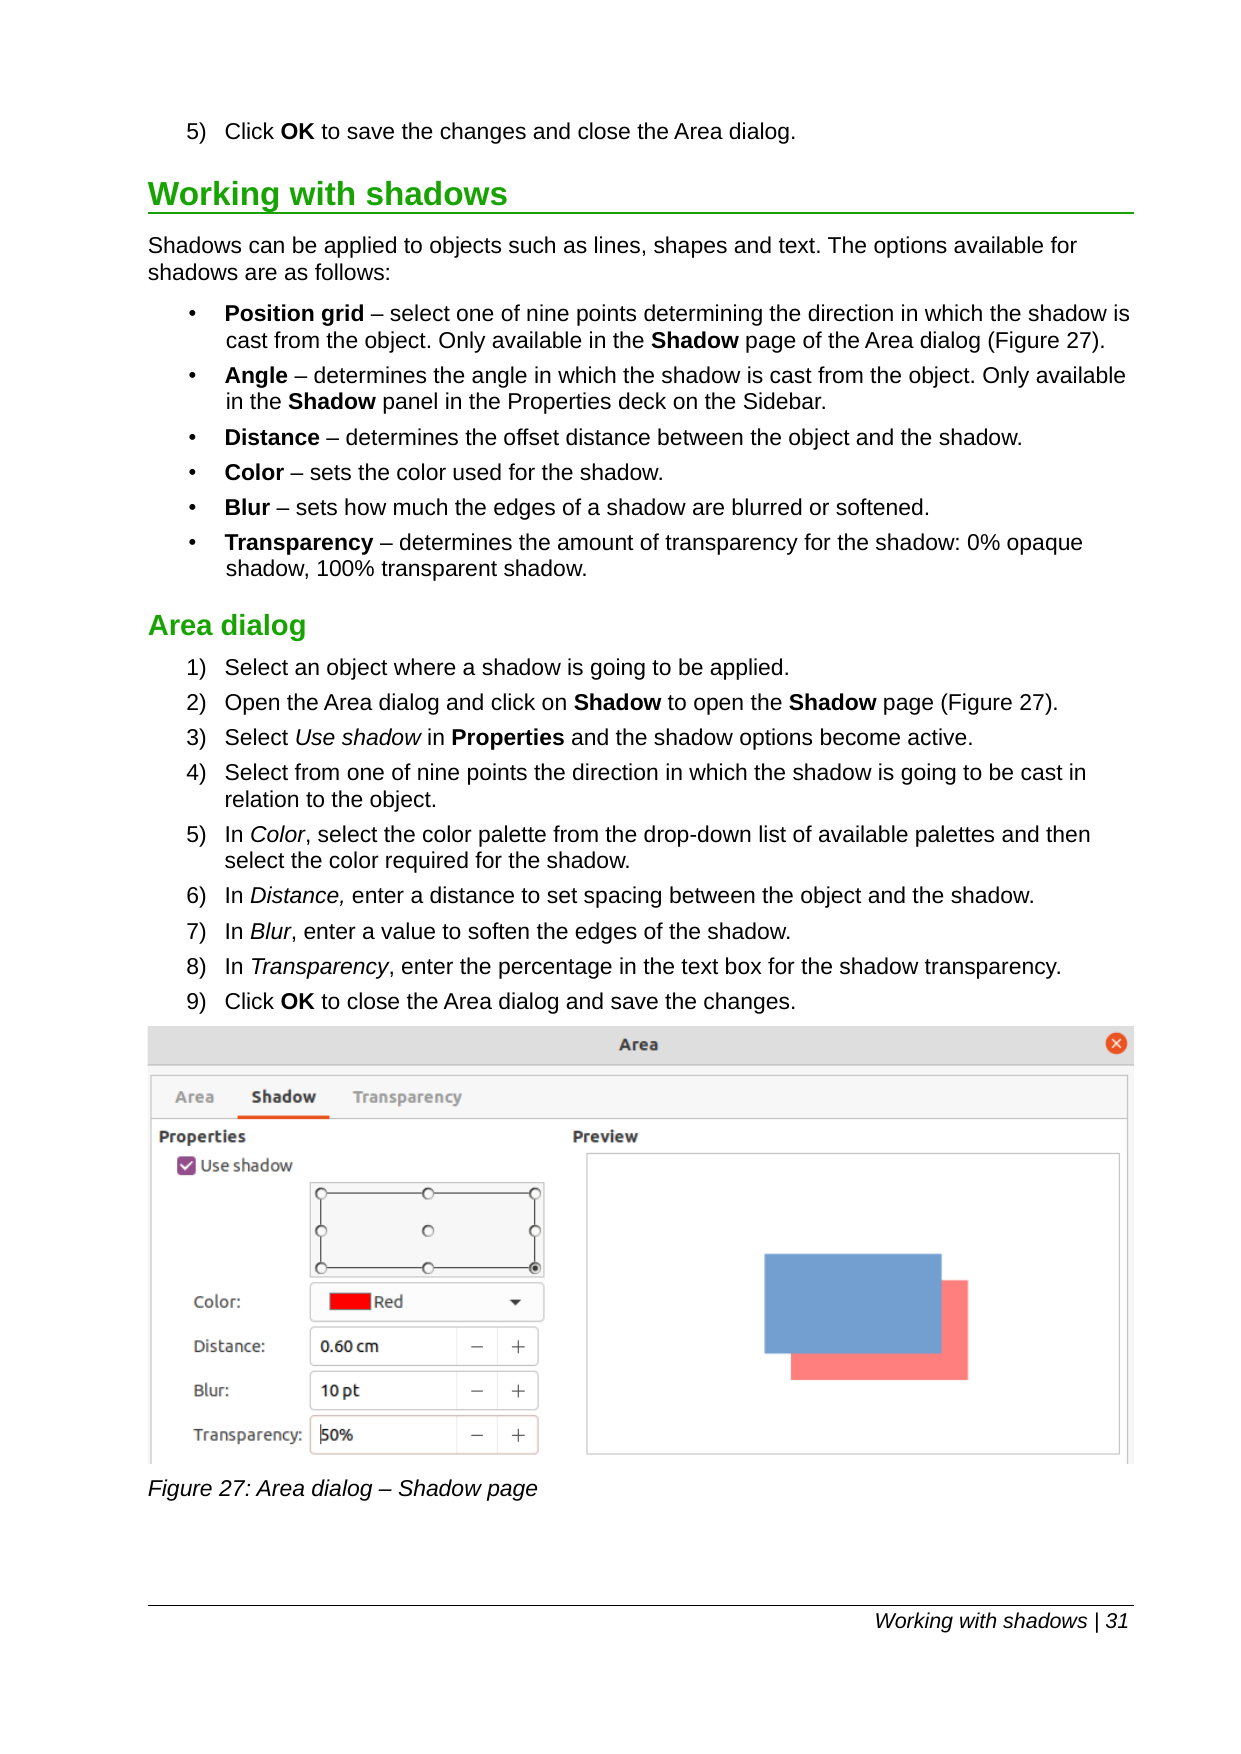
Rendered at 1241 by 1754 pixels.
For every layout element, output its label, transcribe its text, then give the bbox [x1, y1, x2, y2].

list In Blur, enter a value to soften the edges of the shadow. [207, 918, 1134, 944]
list Select an object where a shadow is going to be applied. [207, 654, 1134, 680]
list In Distance, enter a distance to set spacing between the object and the shadow. [207, 882, 1134, 909]
list Transparency – determines the amount of transparency for the shadow: 0% opaque shadow, 100% transparent shadow. [185, 526, 1134, 585]
list Distance – determines the offset distance between the object and the shadow. [185, 421, 1134, 450]
subtitle Area dialog [148, 608, 1134, 642]
picture [147, 1026, 1134, 1464]
list Open the Area dialog and click on Shadow to open the Shadow page (Figure 27). [207, 689, 1134, 715]
text Figure 27: Area dialog – Shadow page [148, 1475, 1134, 1501]
subtitle Working with shadows [148, 174, 1134, 212]
list Select Use shadow in Properties and the shadow options become active. [207, 724, 1134, 750]
list In Color, select the color palette from the drop-down list of available palettes and then select the color required for the shadow. [207, 821, 1134, 873]
list Position grid – select one of nine points determining the direction in which the shadow is cast from the object. Only available in the Shadow page of the Area dialog (Figure 27). [185, 297, 1134, 353]
list Select from one of nine points the direction in which the shadow is going to be cast in relation to the object. [207, 759, 1134, 812]
list Angle – determines the angle in which the shadow is cast from the object. Only available in the Shadow panel in the Properties deck on the Sidebar. [185, 359, 1134, 414]
list Click OK to close the Area dialog and save the changes. [207, 988, 1134, 1014]
list In Transparency, enter the percentage in the text box for the shadow transparency. [207, 953, 1134, 979]
text Shadows can be applied to objects such as lines, shapes and text. The options available for shadows are as follows: [148, 232, 1134, 285]
list Color – sets the color used for the shadow. [185, 456, 1134, 485]
list Blur – sets how much the edges of a shadow are blurred or softened. [185, 491, 1134, 520]
list Click OK to save the changes and close the Area dialog. [207, 118, 1134, 144]
